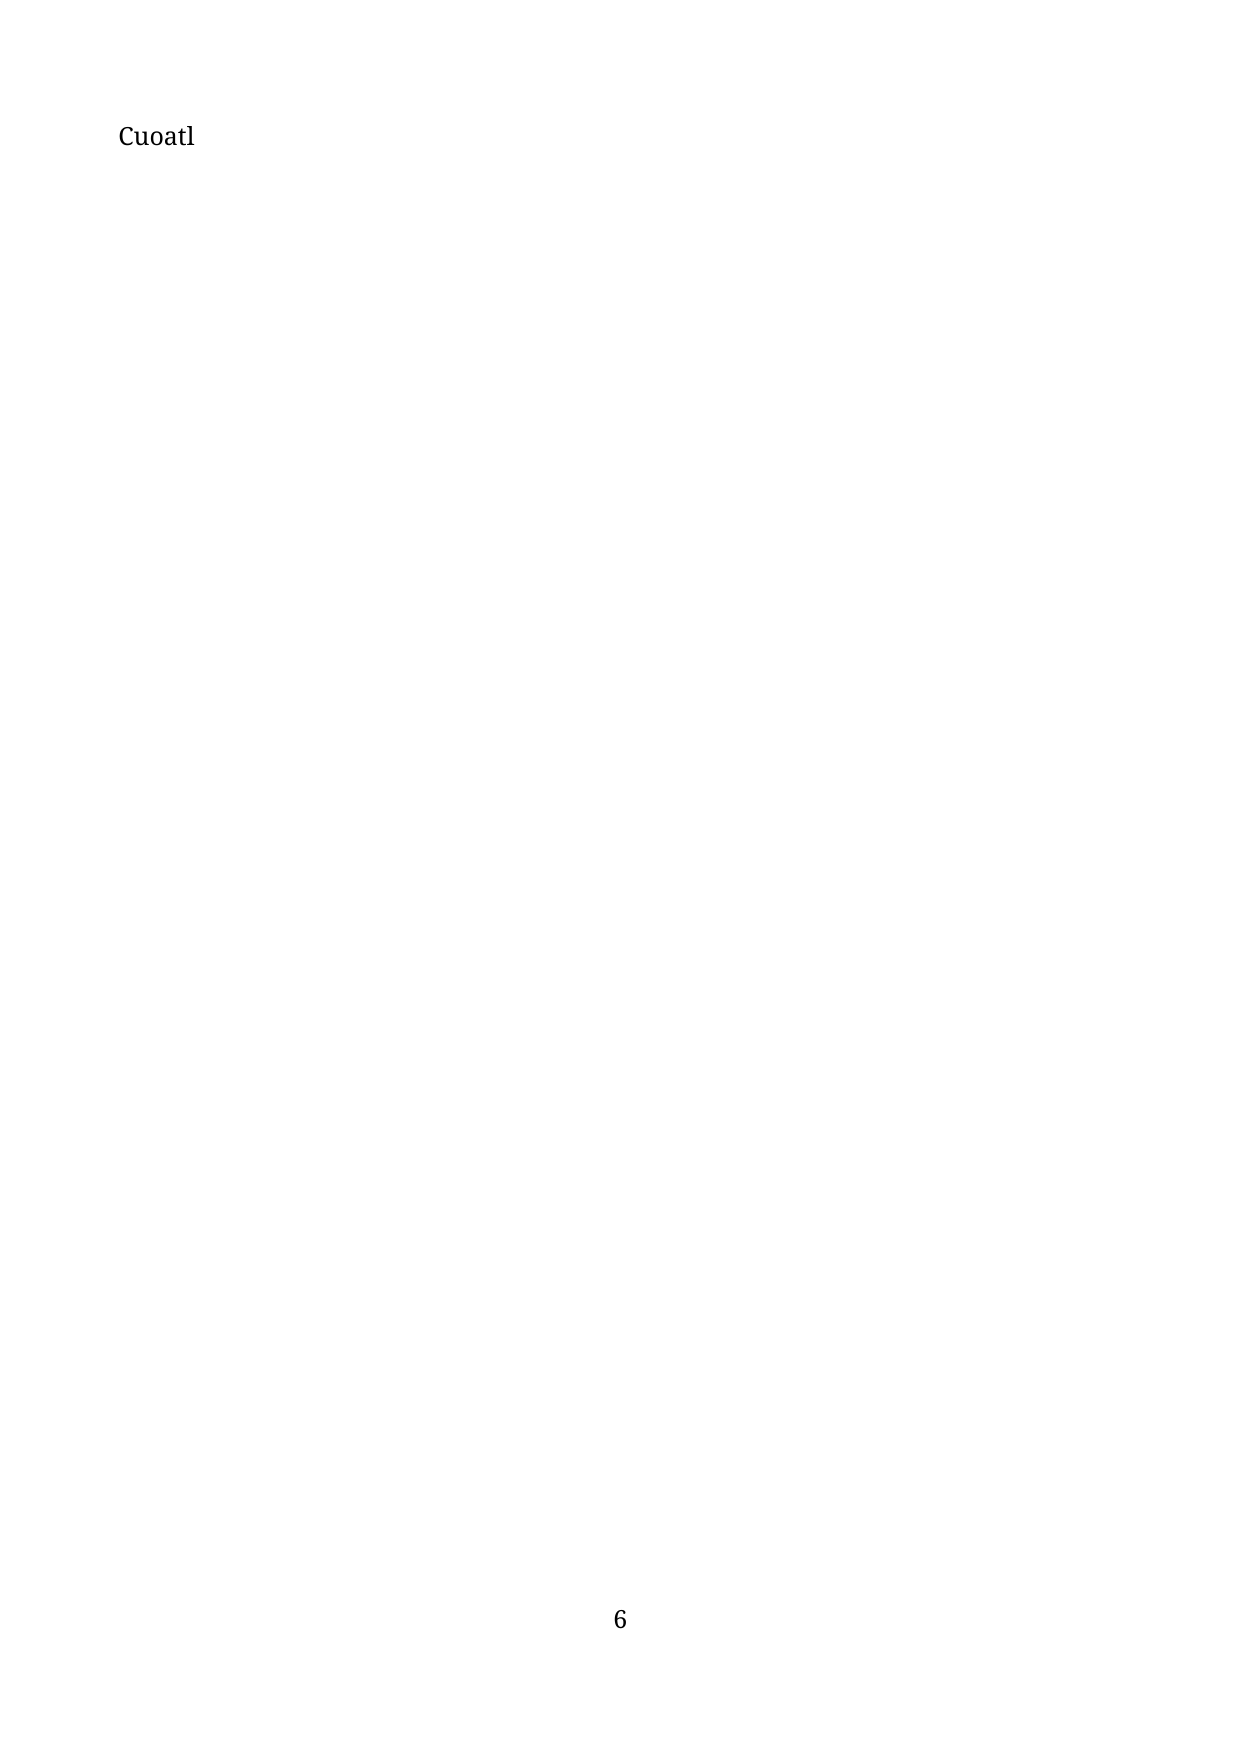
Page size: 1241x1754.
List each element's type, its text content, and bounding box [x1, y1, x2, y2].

text Cuoatl [118, 118, 599, 152]
